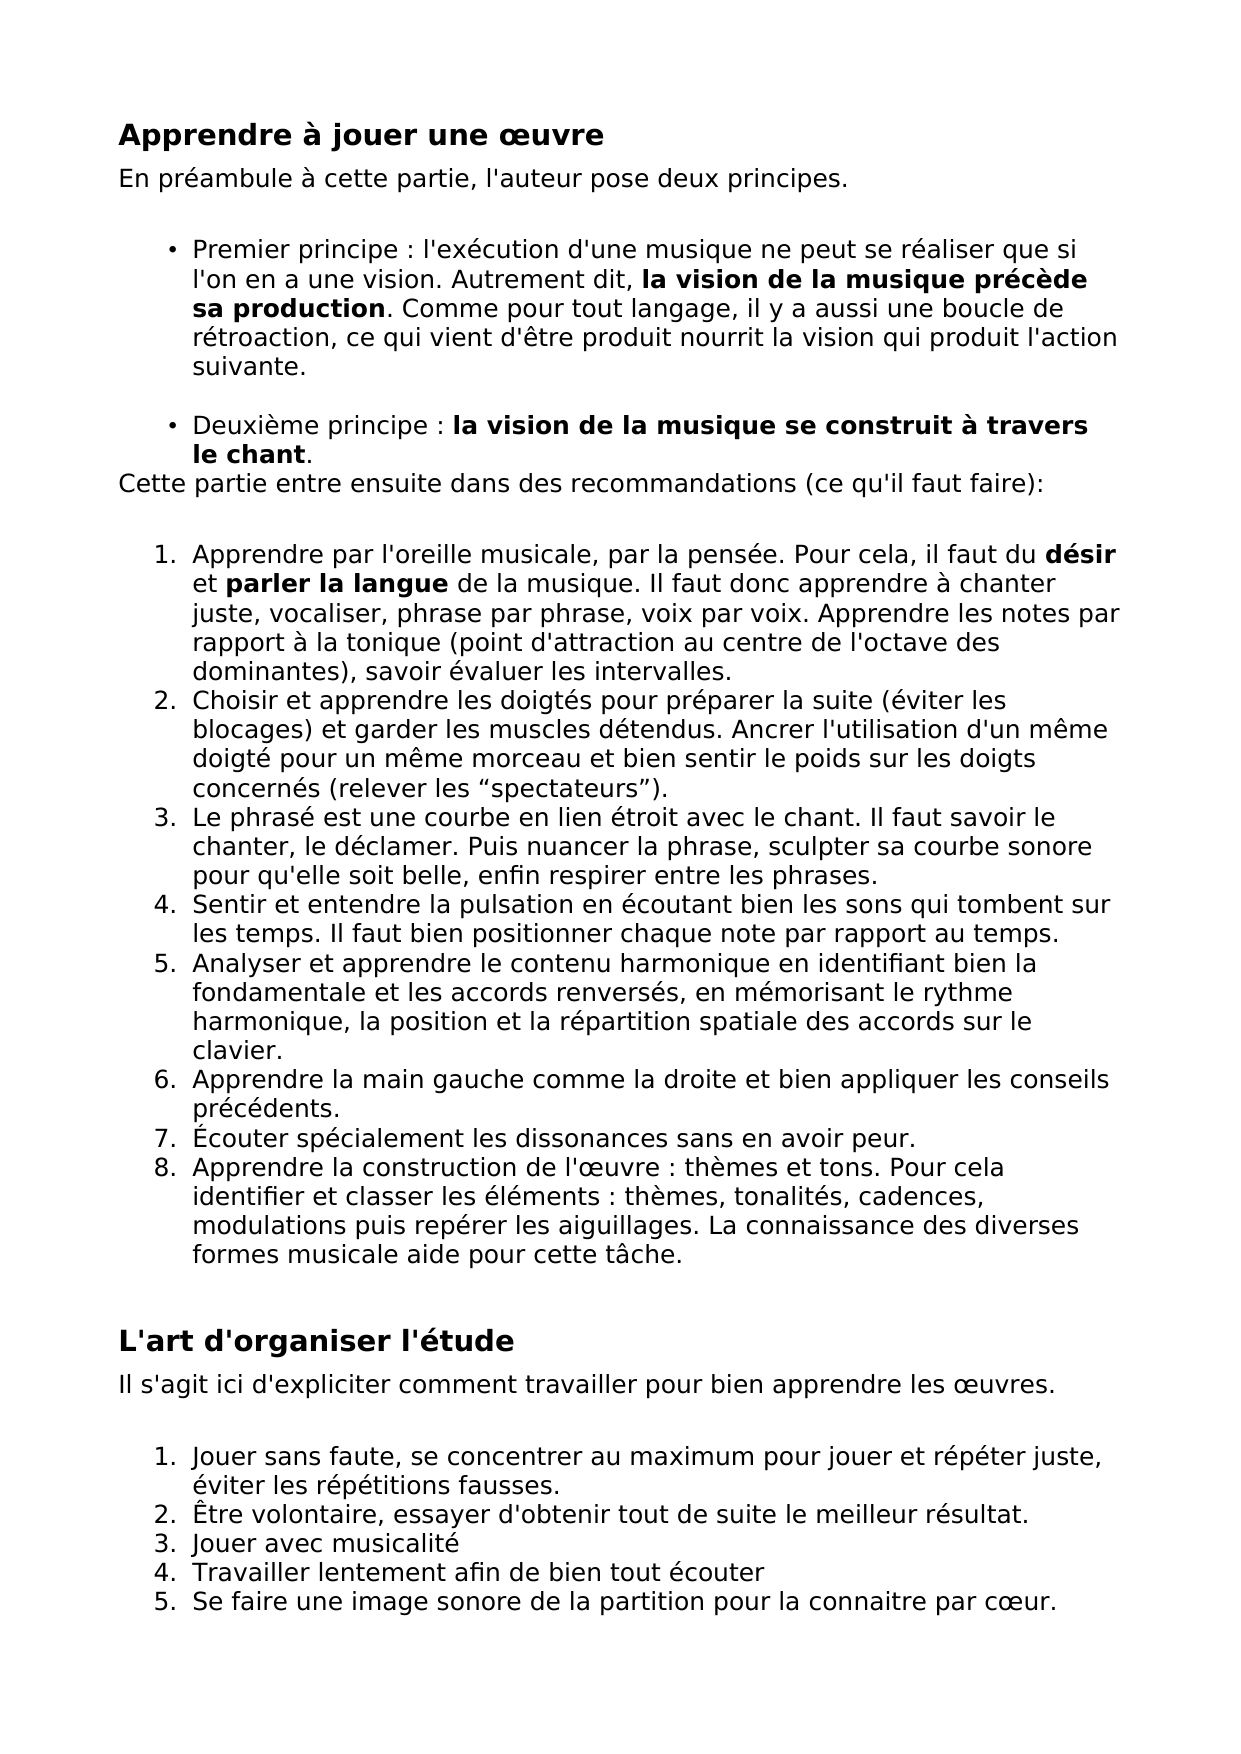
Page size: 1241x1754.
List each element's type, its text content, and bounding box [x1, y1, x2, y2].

subtitle Apprendre à jouer une œuvre [118, 118, 1122, 152]
list Apprendre par l'oreille musicale, par la pensée. Pour cela, il faut du désir et parler la langue de la musique. Il faut donc apprendre à chanter juste, vocaliser, phrase par phrase, voix par voix. Apprendre les notes par rapport à la tonique (point d'attraction au centre de l'octave des dominantes), savoir évaluer les intervalles. [177, 541, 1122, 686]
list Être volontaire, essayer d'obtenir tout de suite le meilleur résultat. [177, 1500, 1122, 1529]
text En préambule à cette partie, l'auteur pose deux principes. [118, 164, 1122, 194]
list Le phrasé est une courbe en lien étroit avec le chant. Il faut savoir le chanter, le déclamer. Puis nuancer la phrase, sculpter sa courbe sonore pour qu'elle soit belle, enfin respirer entre les phrases. [177, 803, 1122, 891]
list Sentir et entendre la pulsation en écoutant bien les sons qui tombent sur les temps. Il faut bien positionner chaque note par rapport au temps. [177, 891, 1122, 949]
list Choisir et apprendre les doigtés pour préparer la suite (éviter les blocages) et garder les muscles détendus. Ancrer l'utilisation d'un même doigté pour un même morceau et bien sentir le poids sur les doigts concernés (relever les “spectateurs”). [177, 686, 1122, 803]
list Se faire une image sonore de la partition pour la connaitre par cœur. [177, 1588, 1122, 1617]
list Jouer avec musicalité [177, 1529, 1122, 1558]
list Apprendre la construction de l'œuvre : thèmes et tons. Pour cela identifier et classer les éléments : thèmes, tonalités, cadences, modulations puis repérer les aiguillages. La connaissance des diverses formes musicale aide pour cette tâche. [177, 1153, 1122, 1270]
text Il s'agit ici d'expliciter comment travailler pour bien apprendre les œuvres. [118, 1371, 1122, 1400]
subtitle L'art d'organiser l'étude [118, 1324, 1122, 1358]
list Jouer sans faute, se concentrer au maximum pour jouer et répéter juste, éviter les répétitions fausses. [177, 1442, 1122, 1500]
list Écouter spécialement les dissonances sans en avoir peur. [177, 1124, 1122, 1153]
list Apprendre la main gauche comme la droite et bien appliquer les conseils précédents. [177, 1066, 1122, 1124]
list Analyser et apprendre le contenu harmonique en identifiant bien la fondamentale et les accords renversés, en mémorisant le rythme harmonique, la position et la répartition spatiale des accords sur le clavier. [177, 949, 1122, 1066]
list Deuxième principe : la vision de la musique se construit à travers le chant. [177, 411, 1122, 469]
list Premier principe : l'exécution d'une musique ne peut se réaliser que si l'on en a une vision. Autrement dit, la vision de la musique précède sa production. Comme pour tout langage, il y a aussi une boucle de rétroaction, ce qui vient d'être produit nourrit la vision qui produit l'action suivante. [177, 236, 1122, 382]
text Cette partie entre ensuite dans des recommandations (ce qu'il faut faire): [118, 469, 1122, 498]
list Travailler lentement afin de bien tout écouter [177, 1558, 1122, 1588]
